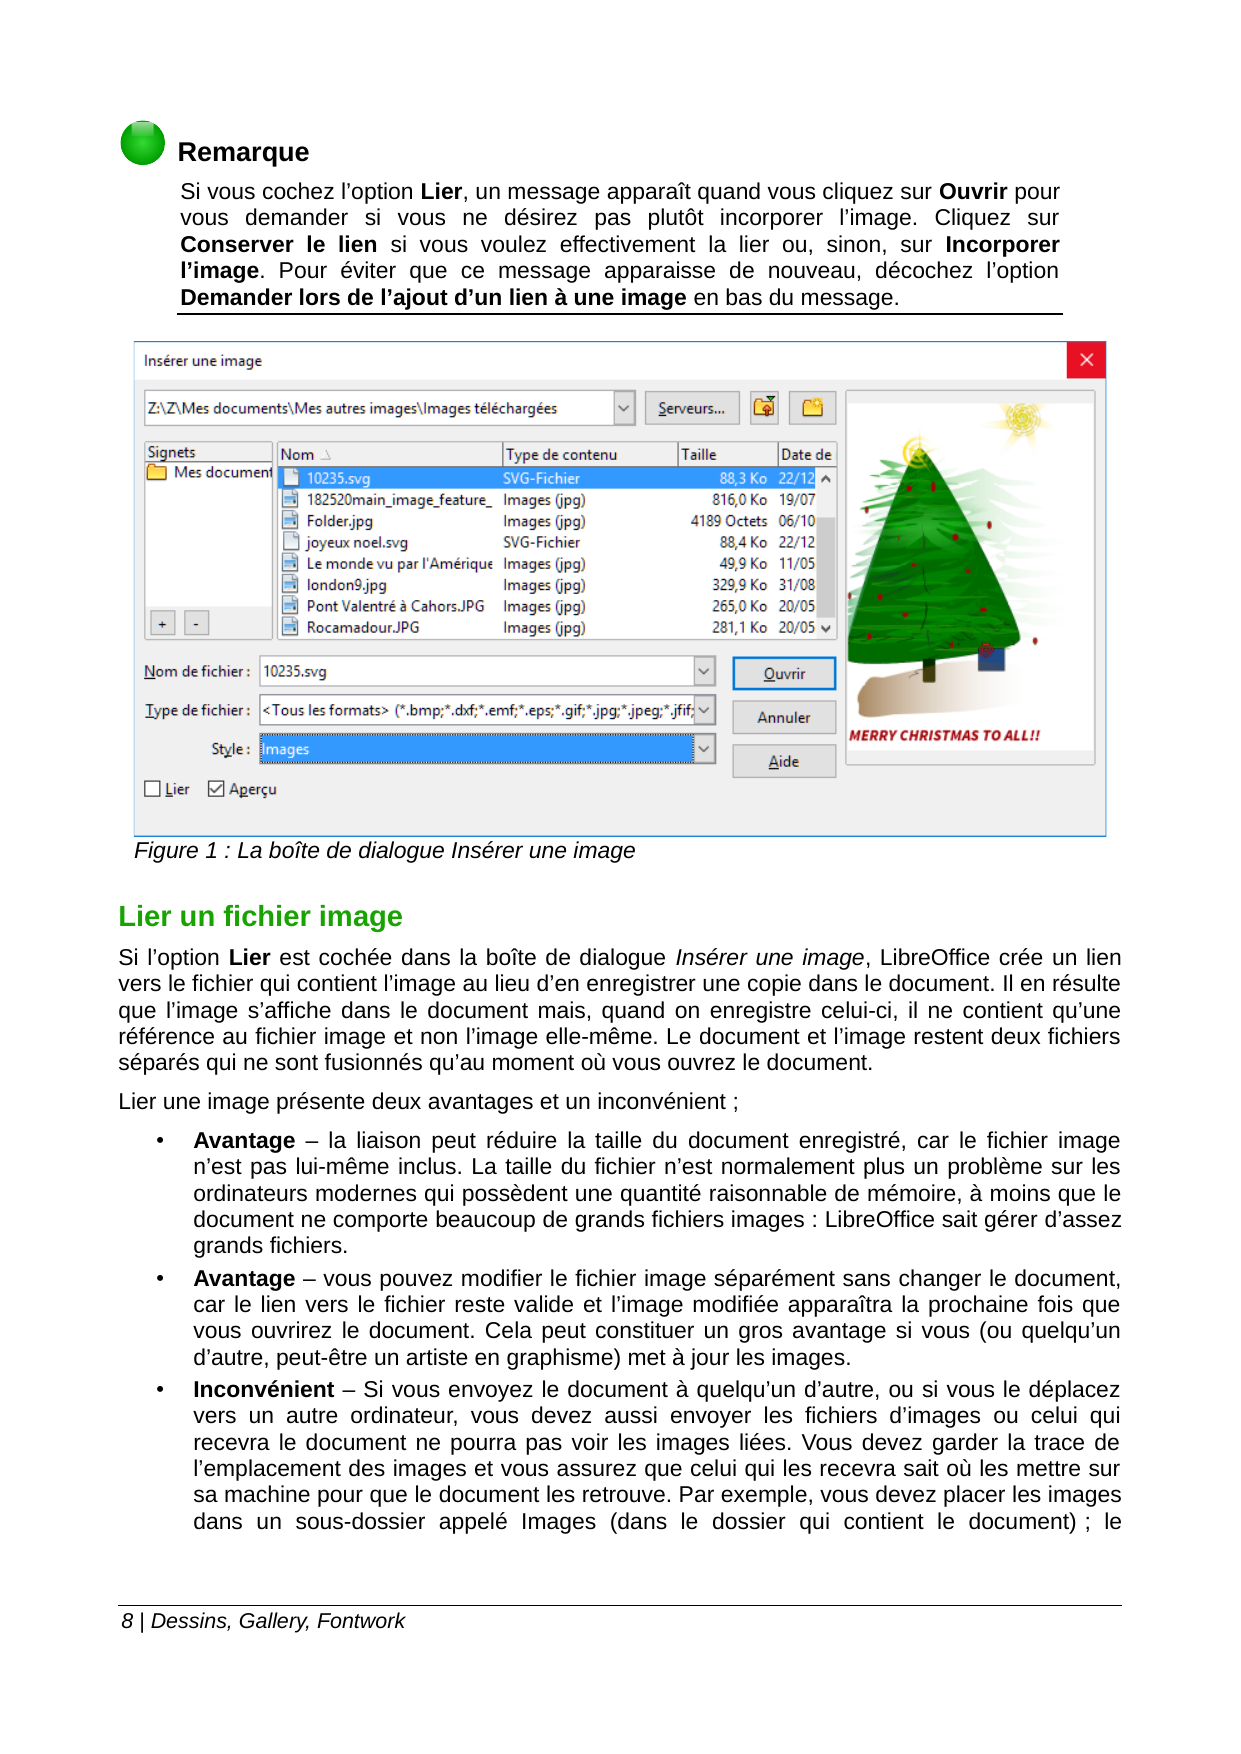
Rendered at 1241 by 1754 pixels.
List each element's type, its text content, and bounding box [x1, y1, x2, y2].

text Figure 1 : La boîte de dialogue Insérer une image [134, 837, 1106, 863]
subtitle Lier un fichier image [118, 898, 1122, 932]
subtitle Remarque [118, 118, 1122, 167]
text Si l’option Lier est cochée dans la boîte de dialogue Insérer une image, LibreOffice crée un lien vers le fichier qui contient l’image au lieu d’en enregistrer une copie dans le document. Il en résulte que l’image s’affiche dans le document mais, quand on enregistre celui-ci, il ne contient qu’une référence au fichier image et non l’image elle-même. Le document et l’image restent deux fichiers séparés qui ne sont fusionnés qu’au moment où vous ouvrez le document. [118, 944, 1122, 1076]
list Inconvénient – Si vous envoyez le document à quelqu’un d’autre, ou si vous le déplacez vers un autre ordinateur, vous devez aussi envoyer les fichiers d’images ou celui qui recevra le document ne pourra pas voir les images liées. Vous devez garder la trace de l’emplacement des images et vous assurez que celui qui les recevra sait où les mettre sur sa machine pour que le document les retrouve. Par exemple, vous devez placer les images dans un sous-dossier appelé Images (dans le dossier qui contient le document) ; le [156, 1376, 1122, 1534]
picture [133, 341, 1107, 837]
list Avantage – la liaison peut réduire la taille du document enregistré, car le fichier image n’est pas lui-même inclus. La taille du fichier n’est normalement plus un problème sur les ordinateurs modernes qui possèdent une quantité raisonnable de mémoire, à moins que le document ne comporte beaucoup de grands fichiers images : LibreOffice sait gérer d’assez grands fichiers. [156, 1127, 1122, 1259]
list Avantage – vous pouvez modifier le fichier image séparément sans changer le document, car le lien vers le fichier reste valide et l’image modifiée apparaîtra la prochaine fois que vous ouvrirez le document. Cela peut constituer un gros avantage si vous (ou quelqu’un d’autre, peut-être un artiste en graphisme) met à jour les images. [156, 1265, 1122, 1370]
text Lier une image présente deux avantages et un inconvénient ; [118, 1088, 1122, 1114]
text Si vous cochez l’option Lier, un message apparaît quand vous cliquez sur Ouvrir pour vous demander si vous ne désirez pas plutôt incorporer l’image. Cliquez sur Conserver le lien si vous voulez effectivement la lier ou, sinon, sur Incorporer l’image. Pour éviter que ce message apparaisse de nouveau, décochez l’option Demander lors de l’ajout d’un lien à une image en bas du message. [177, 175, 1063, 313]
